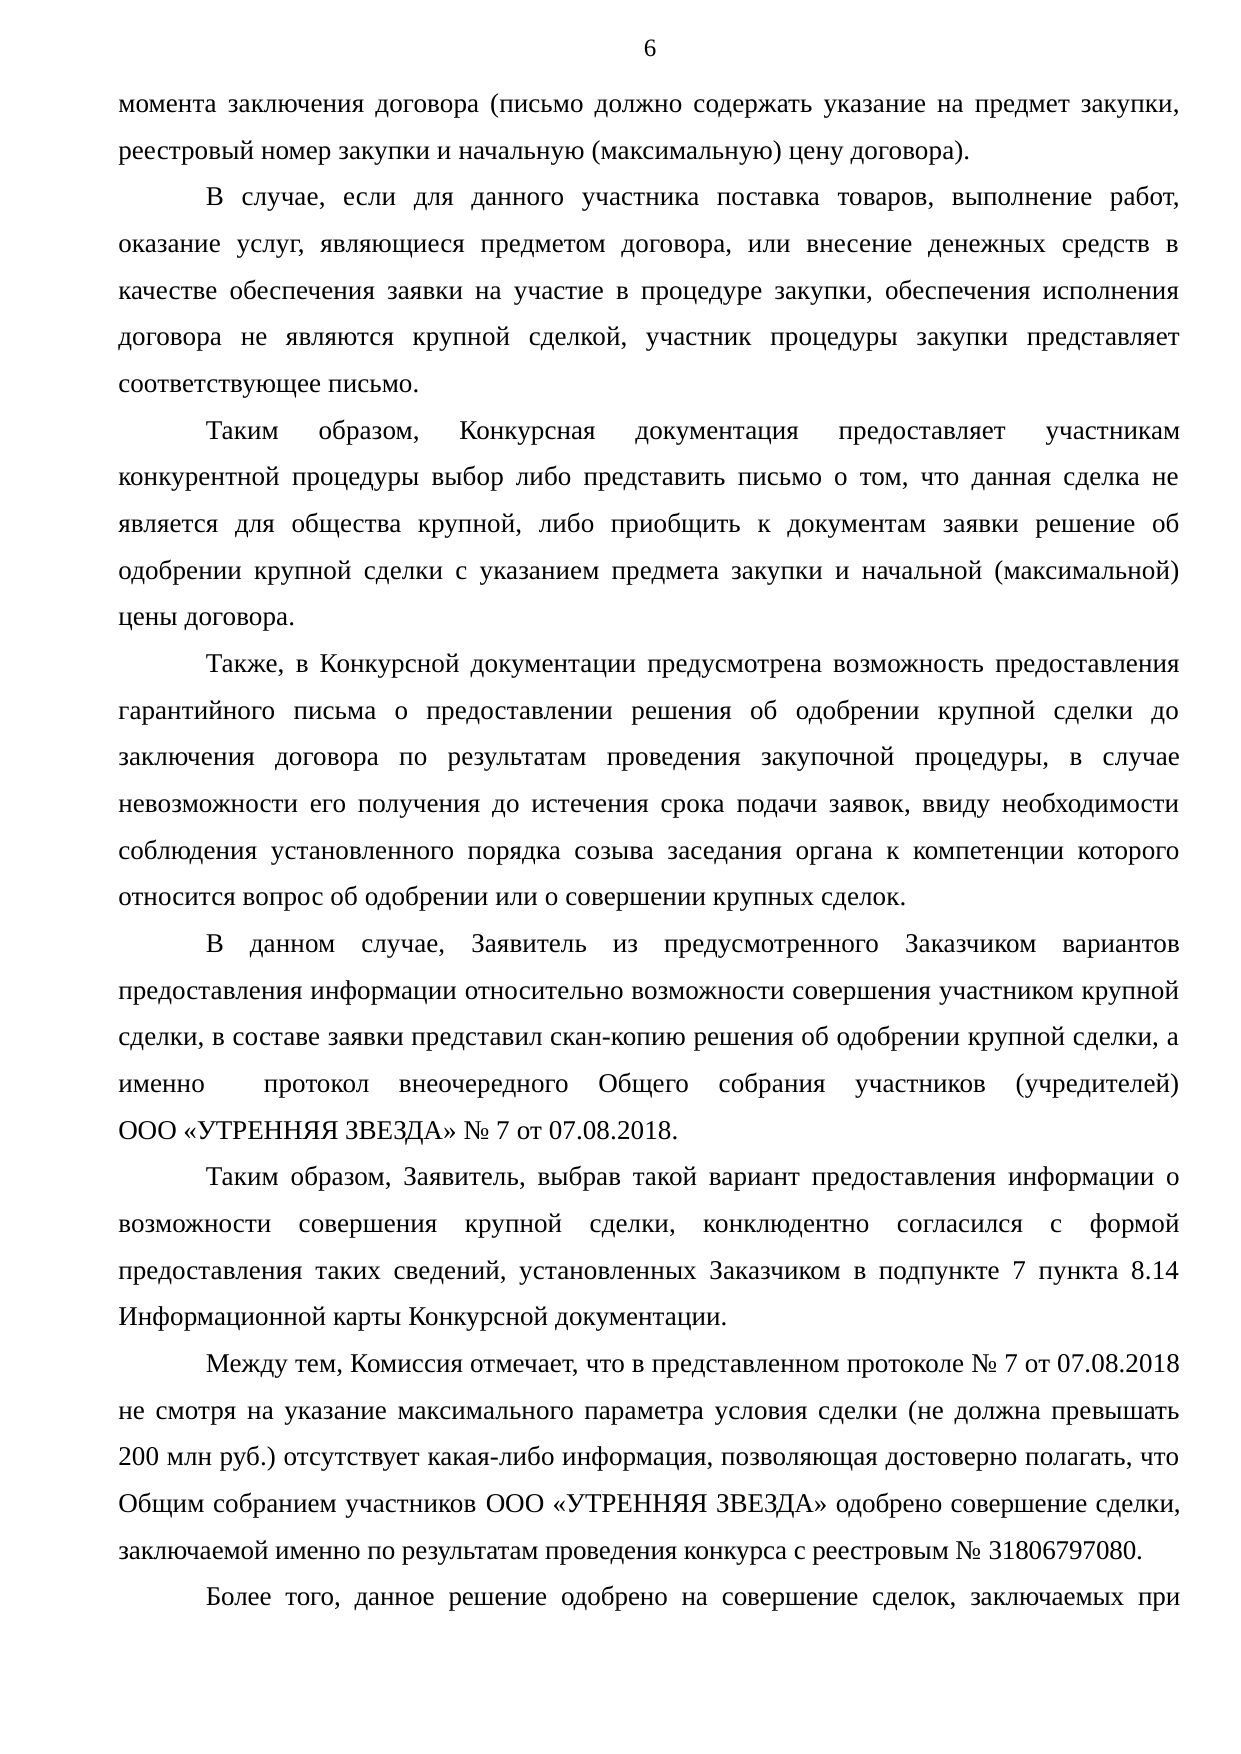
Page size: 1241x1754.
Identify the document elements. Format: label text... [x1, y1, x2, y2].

text Более того, данное решение одобрено на совершение сделок, заключаемых при [118, 1581, 1181, 1612]
text момента заключения договора (письмо должно содержать указание на предмет закупки, реестровый номер закупки и начальную (максимальную) цену договора). [118, 87, 1181, 165]
text Таким образом, Заявитель, выбрав такой вариант предоставления информации о возможности совершения крупной сделки, конклюдентно согласился с формой предоставления таких сведений, установленных Заказчиком в подпункте 7 пункта 8.14 Информационной карты Конкурсной документации. [118, 1161, 1181, 1332]
text В случае, если для данного участника поставка товаров, выполнение работ, оказание услуг, являющиеся предметом договора, или внесение денежных средств в качестве обеспечения заявки на участие в процедуре закупки, обеспечения исполнения договора не являются крупной сделкой, участник процедуры закупки представляет соответствующее письмо. [118, 181, 1181, 398]
text Также, в Конкурсной документации предусмотрена возможность предоставления гарантийного письма о предоставлении решения об одобрении крупной сделки до заключения договора по результатам проведения закупочной процедуры, в случае невозможности его получения до истечения срока подачи заявок, ввиду необходимости соблюдения установленного порядка созыва заседания органа к компетенции которого относится вопрос об одобрении или о совершении крупных сделок. [118, 647, 1181, 912]
text Между тем, Комиссия отмечает, что в представленном протоколе № 7 от 07.08.2018 не смотря на указание максимального параметра условия сделки (не должна превышать 200 млн руб.) отсутствует какая-либо информация, позволяющая достоверно полагать, что Общим собранием участников ООО «УТРЕННЯЯ ЗВЕЗДА» одобрено совершение сделки, заключаемой именно по результатам проведения конкурса с реестровым № 31806797080. [118, 1347, 1181, 1565]
text В данном случае, Заявитель из предусмотренного Заказчиком вариантов предоставления информации относительно возможности совершения участником крупной сделки, в составе заявки представил скан-копию решения об одобрении крупной сделки, а именно протокол внеочередного Общего собрания участников (учредителей) ООО «УТРЕННЯЯ ЗВЕЗДА» № 7 от 07.08.2018. [118, 927, 1181, 1145]
text Таким образом, Конкурсная документация предоставляет участникам конкурентной процедуры выбор либо представить письмо о том, что данная сделка не является для общества крупной, либо приобщить к документам заявки решение об одобрении крупной сделки с указанием предмета закупки и начальной (максимальной) цены договора. [118, 414, 1181, 632]
